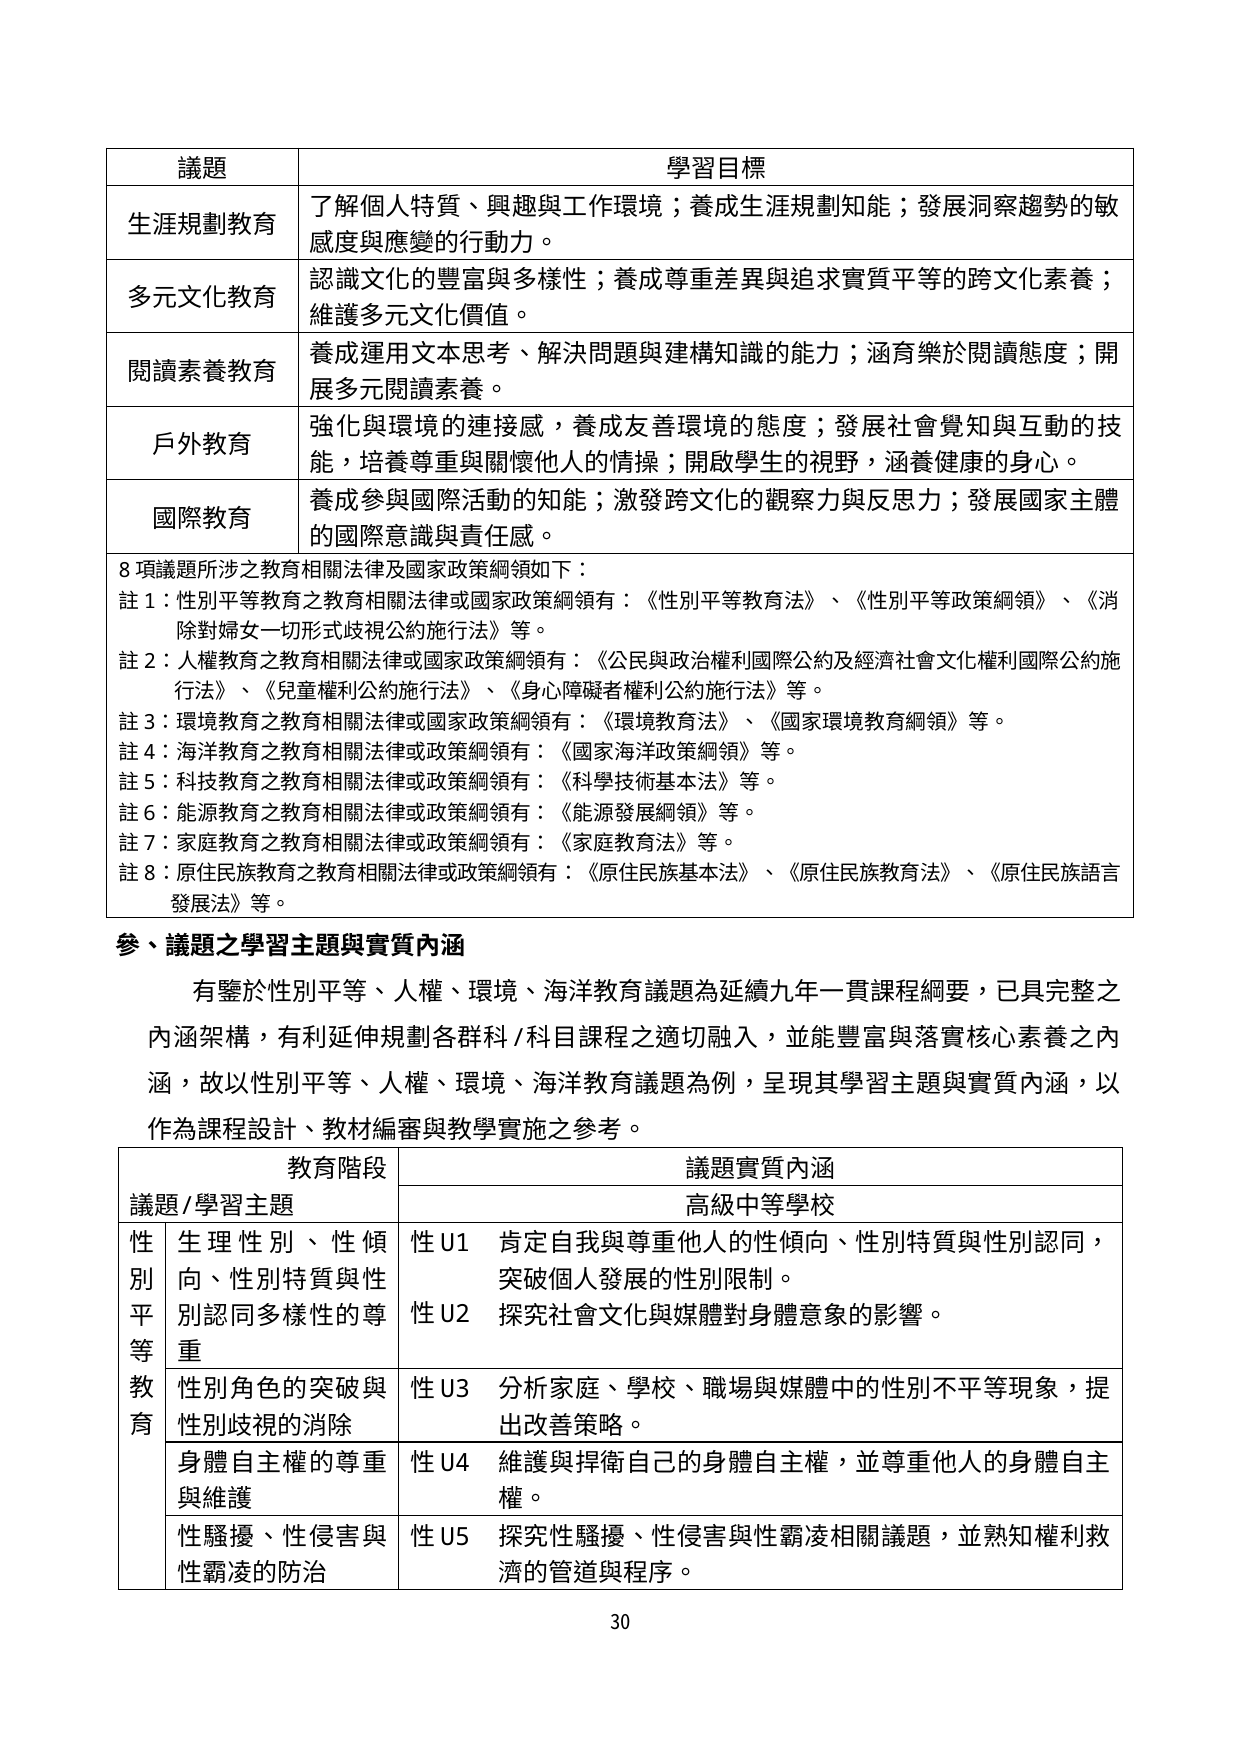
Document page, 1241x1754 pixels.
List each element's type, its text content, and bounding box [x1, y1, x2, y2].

table_header 議題 [107, 149, 298, 185]
table_cell 養成參與國際活動的知能；激發跨文化的觀察力與反思力；發展國家主體的國際意識與責任感。 [299, 480, 1133, 553]
table_cell 性U3 [399, 1369, 487, 1441]
table_cell 國際教育 [107, 480, 298, 553]
table_cell 閱讀素養教育 [107, 333, 298, 406]
table_cell 分析家庭、學校、職場與媒體中的性別不平等現象，提出改善策略。 [487, 1369, 1122, 1441]
table_header 學習目標 [299, 149, 1133, 185]
table_cell 8項議題所涉之教育相關法律及國家政策綱領如下： 註1：性別平等教育之教育相關法律或國家政策綱領有：《性別平等教育法》、《性別平等政策綱領》、《消除對婦女一切形式歧視公約施行法》等。 註2：人權教育之教育相關法律或國家政策綱領有：《公民與政治權利國際公約及經濟社會文化權利國際公約施行法》、《兒童權利公約施行法》、《身心障礙者權利公約施行法》等。 註3：環境教育之教育相關法律或國家政策綱領有：《環境教育法》、《國家環境教育綱領》等。 註4：海洋教育之教育相關法律或政策綱領有：《國家海洋政策綱領》等。 註5：科技教育之教育相關法律或政策綱領有：《科學技術基本法》等。 註6：能源教育之教育相關法律或政策綱領有：《能源發展綱領》等。 註7：家庭教育之教育相關法律或政策綱領有：《家庭教育法》等。 註8：原住民族教育之教育相關法律或政策綱領有：《原住民族基本法》、《原住民族教育法》、《原住民族語言發展法》等。 [107, 554, 1133, 917]
table_cell 養成運用文本思考、解決問題與建構知識的能力；涵育樂於閱讀態度；開展多元閱讀素養。 [299, 333, 1133, 406]
table_header 教育階段 議題/學習主題 [119, 1148, 398, 1222]
text 參、議題之學習主題與實質內涵 [115, 918, 1122, 964]
table_cell 戶外教育 [107, 407, 298, 479]
table_header 議題實質內涵 [399, 1148, 1122, 1184]
table_cell 肯定自我與尊重他人的性傾向、性別特質與性別認同，突破個人發展的性別限制。 探究社會文化與媒體對身體意象的影響。 [487, 1223, 1122, 1368]
table_cell 強化與環境的連接感，養成友善環境的態度；發展社會覺知與互動的技能，培養尊重與關懷他人的情操；開啟學生的視野，涵養健康的身心。 [299, 407, 1133, 479]
table_cell 認識文化的豐富與多樣性；養成尊重差異與追求實質平等的跨文化素養；維護多元文化價值。 [299, 260, 1133, 332]
table_cell 性別角色的突破與性別歧視的消除 [166, 1369, 398, 1441]
table_cell 身體自主權的尊重與維護 [166, 1443, 398, 1515]
table_cell 維護與捍衛自己的身體自主權，並尊重他人的身體自主權。 [487, 1443, 1122, 1515]
table_cell 生涯規劃教育 [107, 186, 298, 258]
table_cell 多元文化教育 [107, 260, 298, 332]
table_cell 性別平等教育 [119, 1223, 165, 1588]
table_cell 了解個人特質、興趣與工作環境；養成生涯規劃知能；發展洞察趨勢的敏感度與應變的行動力。 [299, 186, 1133, 258]
table_cell 高級中等學校 [399, 1186, 1122, 1222]
table_cell 性U5 [399, 1516, 487, 1588]
table_cell 生理性別、性傾向、性別特質與性別認同多樣性的尊重 [166, 1223, 398, 1368]
table_cell 性騷擾、性侵害與性霸凌的防治 [166, 1516, 398, 1588]
table_cell 性U1 性U2 [399, 1223, 487, 1368]
table_cell 性U4 [399, 1443, 487, 1515]
table_cell 探究性騷擾、性侵害與性霸凌相關議題，並熟知權利救濟的管道與程序。 [487, 1516, 1122, 1588]
text 有鑒於性別平等、人權、環境、海洋教育議題為延續九年一貫課程綱要，已具完整之內涵架構，有利延伸規劃各群科/科目課程之適切融入，並能豐富與落實核心素養之內涵，故以性別平等、人權、環境、海洋教育議題為例，呈現其學習主題與實質內涵，以作為課程設計、教材編審與教學實施之參考。 [148, 964, 1122, 1147]
